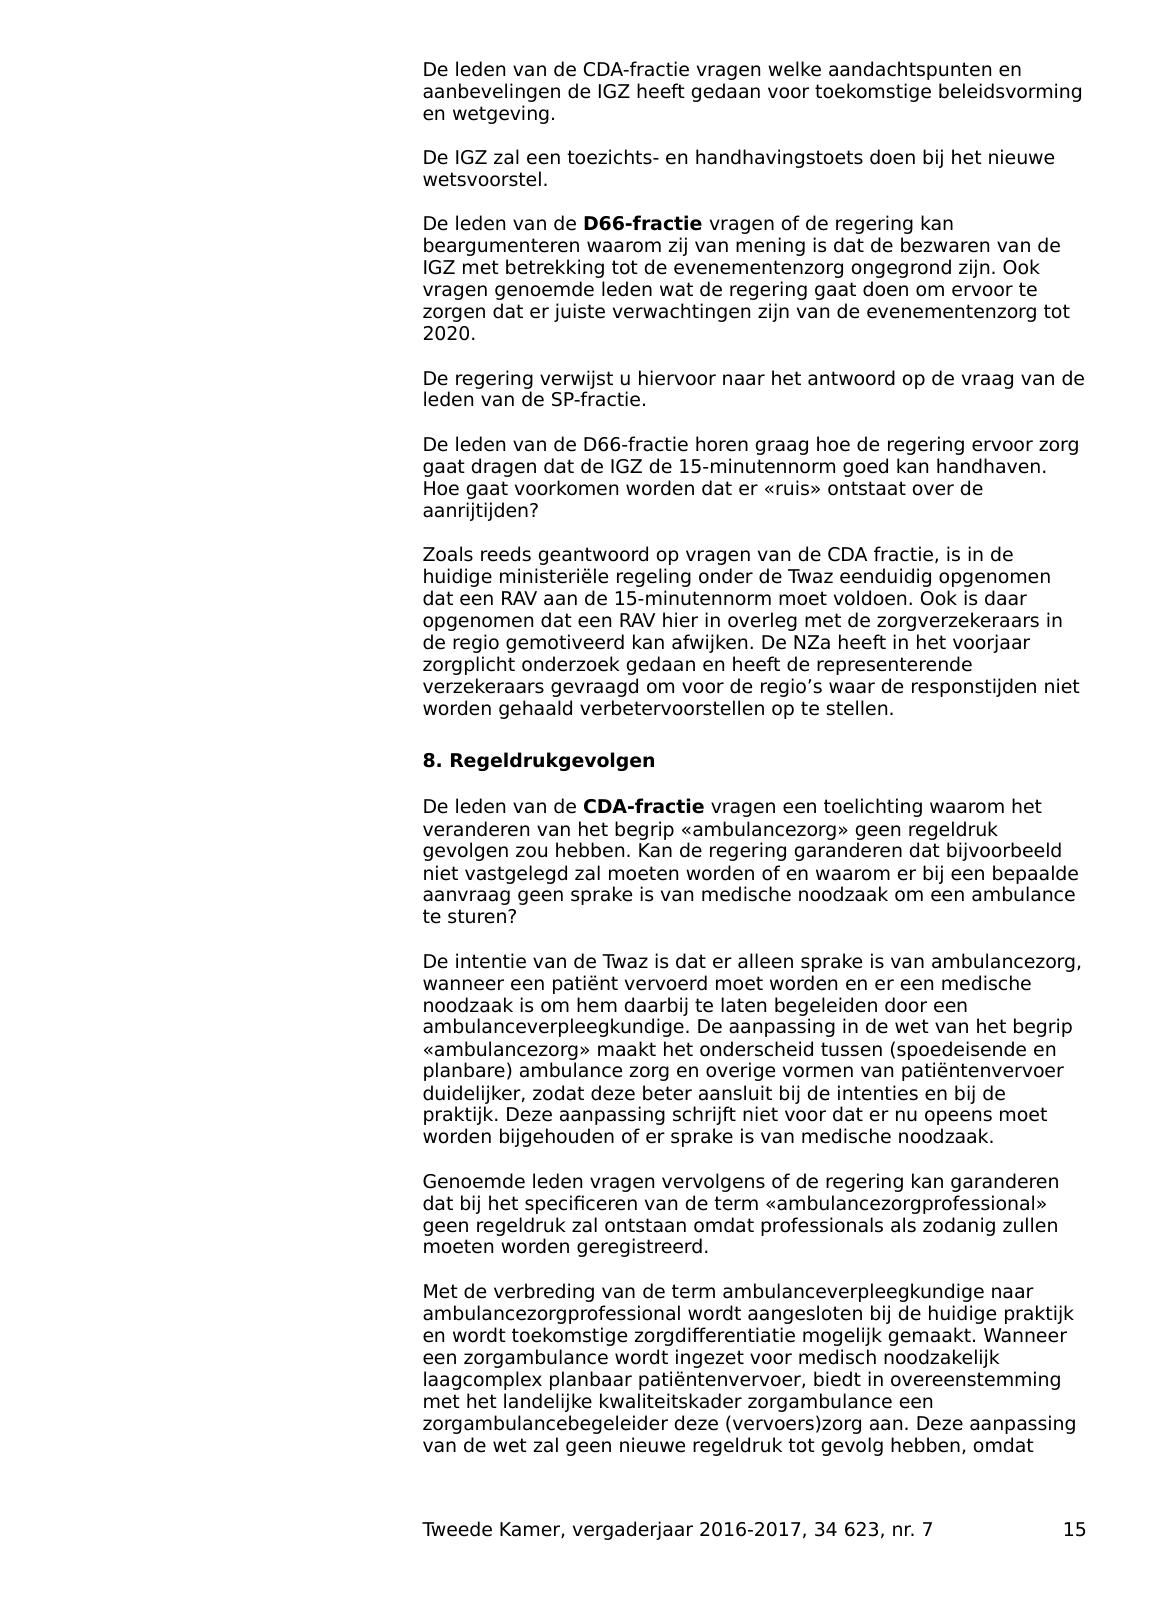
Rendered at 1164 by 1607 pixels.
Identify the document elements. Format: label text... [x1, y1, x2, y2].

text De regering verwijst u hiervoor naar het antwoord op de vraag van de leden van de SP-fractie. [422, 367, 1087, 411]
text De leden van de D66-fractie vragen of de regering kan beargumenteren waarom zij van mening is dat de bezwaren van de IGZ met betrekking tot de evenementenzorg ongegrond zijn. Ook vragen genoemde leden wat de regering gaat doen om ervoor te zorgen dat er juiste verwachtingen zijn van de evenementenzorg tot 2020. [422, 213, 1087, 345]
text De IGZ zal een toezichts- en handhavingstoets doen bij het nieuwe wetsvoorstel. [422, 147, 1087, 191]
text Genoemde leden vragen vervolgens of de regering kan garanderen dat bij het specificeren van de term «ambulancezorgprofessional» geen regeldruk zal ontstaan omdat professionals als zodanig zullen moeten worden geregistreerd. [422, 1171, 1087, 1258]
subtitle 8. Regeldrukgevolgen [422, 749, 1087, 771]
text Zoals reeds geantwoord op vragen van de CDA fractie, is in de huidige ministeriële regeling onder de Twaz eenduidig opgenomen dat een RAV aan de 15-minutennorm moet voldoen. Ook is daar opgenomen dat een RAV hier in overleg met de zorgverzekeraars in de regio gemotiveerd kan afwijken. De NZa heeft in het voorjaar zorgplicht onderzoek gedaan en heeft de representerende verzekeraars gevraagd om voor de regio’s waar de responstijden niet worden gehaald verbetervoorstellen op te stellen. [422, 544, 1087, 719]
text De intentie van de Twaz is dat er alleen sprake is van ambulancezorg, wanneer een patiënt vervoerd moet worden en er een medische noodzaak is om hem daarbij te laten begeleiden door een ambulanceverpleegkundige. De aanpassing in de wet van het begrip «ambulancezorg» maakt het onderscheid tussen (spoedeisende en planbare) ambulance zorg en overige vormen van patiëntenvervoer duidelijker, zodat deze beter aansluit bij de intenties en bij de praktijk. Deze aanpassing schrijft niet voor dat er nu opeens moet worden bijgehouden of er sprake is van medische noodzaak. [422, 951, 1087, 1148]
text De leden van de D66-fractie horen graag hoe de regering ervoor zorg gaat dragen dat de IGZ de 15-minutennorm goed kan handhaven. Hoe gaat voorkomen worden dat er «ruis» ontstaat over de aanrijtijden? [422, 433, 1087, 521]
text Met de verbreding van de term ambulanceverpleegkundige naar ambulancezorgprofessional wordt aangesloten bij de huidige praktijk en wordt toekomstige zorgdifferentiatie mogelijk gemaakt. Wanneer een zorgambulance wordt ingezet voor medisch noodzakelijk laagcomplex planbaar patiëntenvervoer, biedt in overeenstemming met het landelijke kwaliteitskader zorgambulance een zorgambulancebegeleider deze (vervoers)zorg aan. Deze aanpassing van de wet zal geen nieuwe regeldruk tot gevolg hebben, omdat [422, 1281, 1087, 1456]
text De leden van de CDA-fractie vragen welke aandachtspunten en aanbevelingen de IGZ heeft gedaan voor toekomstige beleidsvorming en wetgeving. [422, 59, 1087, 125]
text De leden van de CDA-fractie vragen een toelichting waarom het veranderen van het begrip «ambulancezorg» geen regeldruk gevolgen zou hebben. Kan de regering garanderen dat bijvoorbeeld niet vastgelegd zal moeten worden of en waarom er bij een bepaalde aanvraag geen sprake is van medische noodzaak om een ambulance te sturen? [422, 796, 1087, 928]
